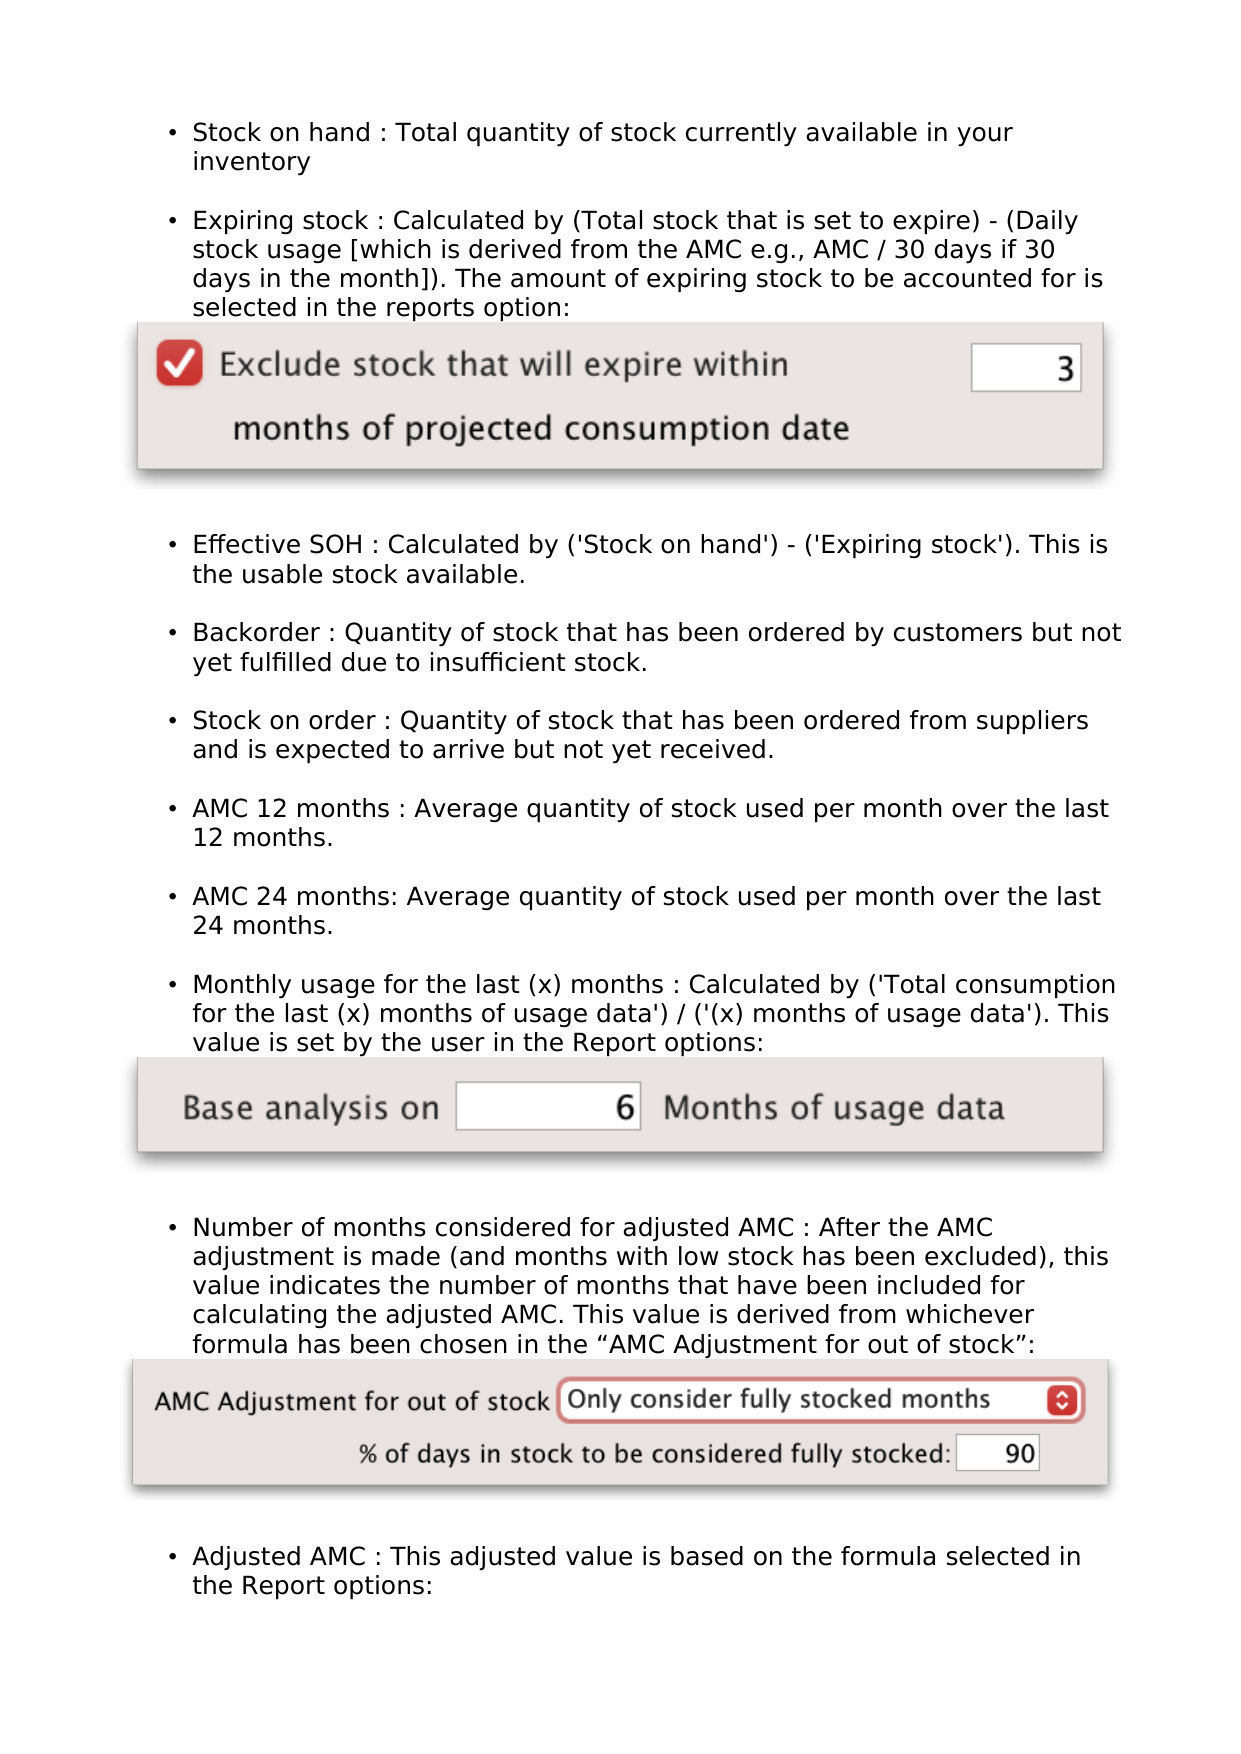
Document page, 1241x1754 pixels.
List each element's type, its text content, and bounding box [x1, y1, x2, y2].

list Effective SOH : Calculated by ('Stock on hand') - ('Expiring stock'). This is the usable stock available. [177, 531, 1122, 589]
list Adjusted AMC : This adjusted value is based on the formula selected in the Report options: [177, 1542, 1122, 1600]
picture [118, 322, 1123, 489]
picture [118, 1057, 1123, 1172]
list AMC 12 months : Average quantity of stock used per month over the last 12 months. [177, 794, 1122, 852]
list Number of months considered for adjusted AMC : After the AMC adjustment is made (and months with low stock has been excluded), this value indicates the number of months that have been included for calculating the adjusted AMC. This value is derived from whichever formula has been chosen in the “AMC Adjustment for out of stock”: [177, 1213, 1122, 1359]
list Stock on order : Quantity of stock that has been ordered from suppliers and is expected to arrive but not yet received. [177, 706, 1122, 765]
list Stock on hand : Total quantity of stock currently available in your inventory [177, 118, 1122, 176]
list Expiring stock : Calculated by (Total stock that is set to expire) - (Daily stock usage [which is derived from the AMC e.g., AMC / 30 days if 30 days in the month]). The amount of expiring stock to be accounted for is selected in the reports option: [177, 206, 1122, 322]
picture [118, 1359, 1123, 1500]
list AMC 24 months: Average quantity of stock used per month over the last 24 months. [177, 882, 1122, 940]
list Monthly usage for the last (x) months : Calculated by ('Total consumption for the last (x) months of usage data') / ('(x) months of usage data'). This value is set by the user in the Report options: [177, 970, 1122, 1057]
list Backorder : Quantity of stock that has been ordered by customers but not yet fulfilled due to insufficient stock. [177, 618, 1122, 677]
